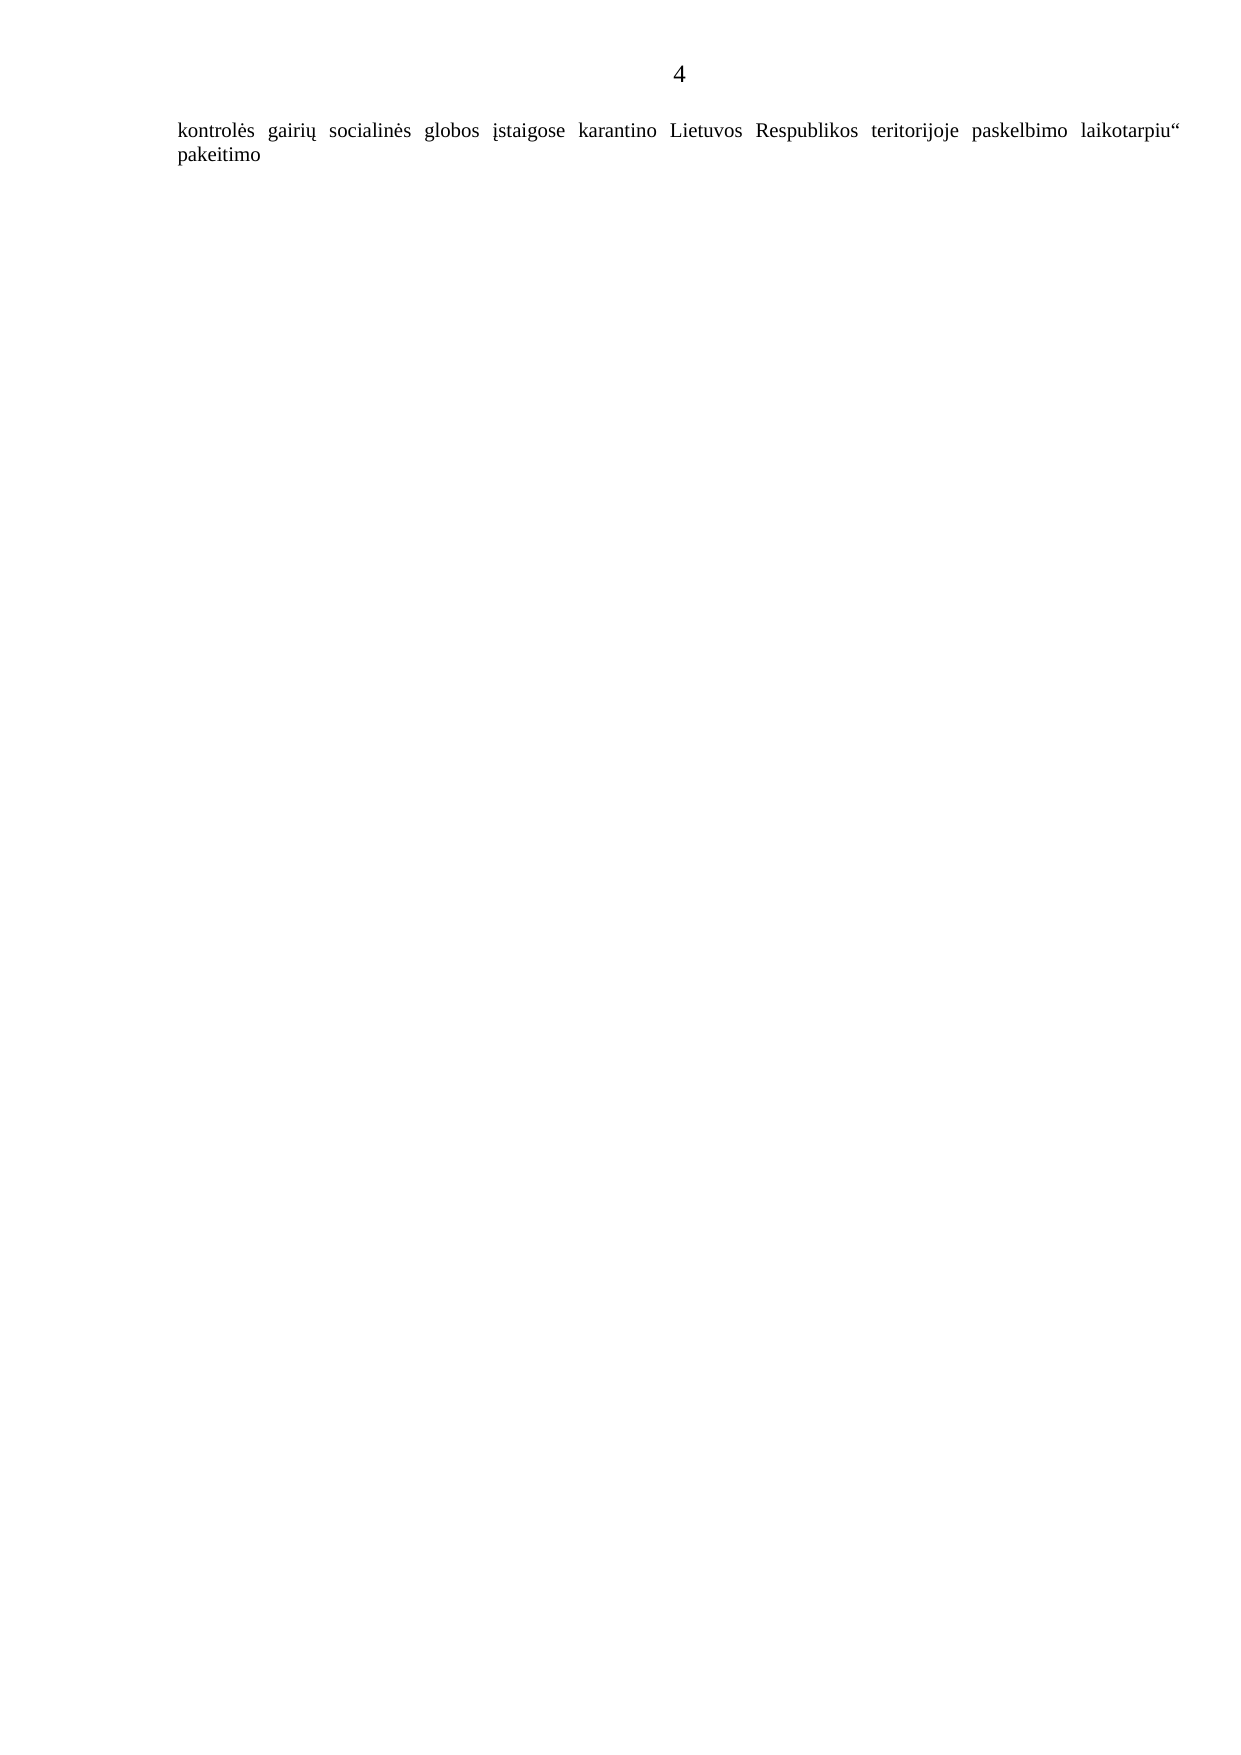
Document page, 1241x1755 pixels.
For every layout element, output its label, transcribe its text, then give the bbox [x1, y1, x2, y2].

text kontrolės gairių socialinės globos įstaigose karantino Lietuvos Respublikos teritorijoje paskelbimo laikotarpiu“ pakeitimo [177, 118, 1181, 166]
